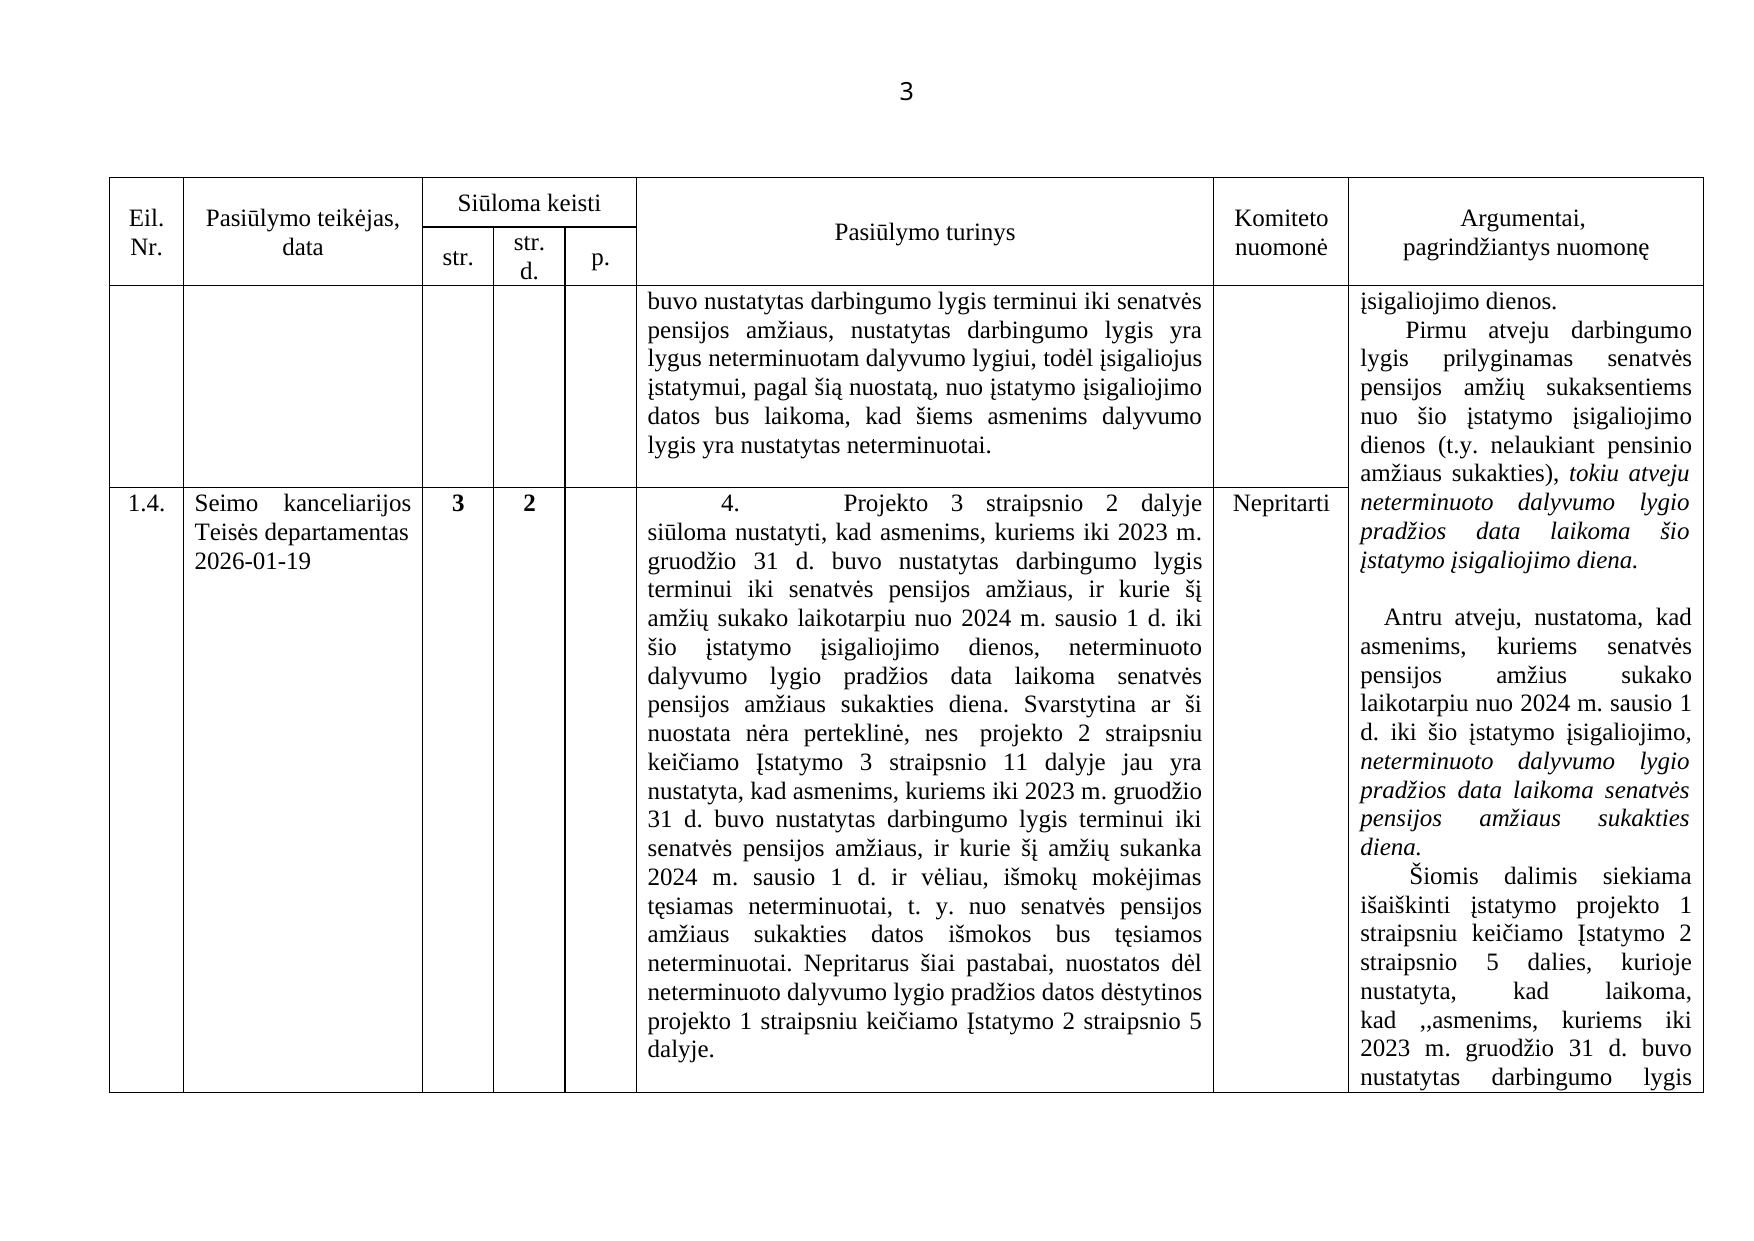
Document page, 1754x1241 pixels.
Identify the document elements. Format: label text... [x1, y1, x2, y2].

table_cell [494, 286, 564, 487]
table_cell įsigaliojimo dienos. Pirmu atveju darbingumo lygis prilyginamas senatvės pensijos amžių sukaksentiems nuo šio įstatymo įsigaliojimo dienos (t.y. nelaukiant pensinio amžiaus sukakties), tokiu atveju neterminuoto dalyvumo lygio pradžios data laikoma šio įstatymo įsigaliojimo diena. Antru atveju, nustatoma, kad asmenims, kuriems senatvės pensijos amžius sukako laikotarpiu nuo 2024 m. sausio 1 d. iki šio įstatymo įsigaliojimo, neterminuoto dalyvumo lygio pradžios data laikoma senatvės pensijos amžiaus sukakties diena. Šiomis dalimis siekiama išaiškinti įstatymo projekto 1 straipsniu keičiamo Įstatymo 2 straipsnio 5 dalies, kurioje nustatyta, kad laikoma, kad ,,asmenims, kuriems iki 2023 m. gruodžio 31 d. buvo nustatytas darbingumo lygis [1349, 286, 1703, 1092]
table_cell str. [423, 228, 493, 285]
table_cell [566, 488, 636, 1092]
table_cell p. [566, 228, 636, 285]
table_cell Nepritarti [1214, 488, 1348, 1092]
table_header Argumentai, pagrindžiantys nuomonę [1349, 178, 1703, 285]
table_cell str. d. [494, 228, 564, 285]
table_header Komiteto nuomonė [1214, 178, 1348, 285]
table_cell buvo nustatytas darbingumo lygis terminui iki senatvės pensijos amžiaus, nustatytas darbingumo lygis yra lygus neterminuotam dalyvumo lygiui, todėl įsigaliojus įstatymui, pagal šią nuostatą, nuo įstatymo įsigaliojimo datos bus laikoma, kad šiems asmenims dalyvumo lygis yra nustatytas neterminuotai. [637, 286, 1213, 487]
table_header Siūloma keisti [423, 178, 636, 226]
table_cell [566, 286, 636, 487]
table_cell Seimo kanceliarijos Teisės departamentas 2026-01-19 [184, 488, 422, 1092]
table_cell [184, 286, 422, 487]
table_cell [110, 286, 183, 487]
table_cell 4. Projekto 3 straipsnio 2 dalyje siūloma nustatyti, kad asmenims, kuriems iki 2023 m. gruodžio 31 d. buvo nustatytas darbingumo lygis terminui iki senatvės pensijos amžiaus, ir kurie šį amžių sukako laikotarpiu nuo 2024 m. sausio 1 d. iki šio įstatymo įsigaliojimo dienos, neterminuoto dalyvumo lygio pradžios data laikoma senatvės pensijos amžiaus sukakties diena. Svarstytina ar ši nuostata nėra perteklinė, nes projekto 2 straipsniu keičiamo Įstatymo 3 straipsnio 11 dalyje jau yra nustatyta, kad asmenims, kuriems iki 2023 m. gruodžio 31 d. buvo nustatytas darbingumo lygis terminui iki senatvės pensijos amžiaus, ir kurie šį amžių sukanka 2024 m. sausio 1 d. ir vėliau, išmokų mokėjimas tęsiamas neterminuotai, t. y. nuo senatvės pensijos amžiaus sukakties datos išmokos bus tęsiamos neterminuotai. Nepritarus šiai pastabai, nuostatos dėl neterminuoto dalyvumo lygio pradžios datos dėstytinos projekto 1 straipsniu keičiamo Įstatymo 2 straipsnio 5 dalyje. [637, 488, 1213, 1092]
table_cell 2 [494, 488, 564, 1092]
table_cell 1.4. [110, 488, 183, 1092]
table_cell [423, 286, 493, 487]
table_cell [1214, 286, 1348, 487]
table_header Pasiūlymo teikėjas, data [184, 178, 422, 285]
table_header Eil. Nr. [110, 178, 183, 285]
table_header Pasiūlymo turinys [637, 178, 1213, 285]
table_cell 3 [423, 488, 493, 1092]
